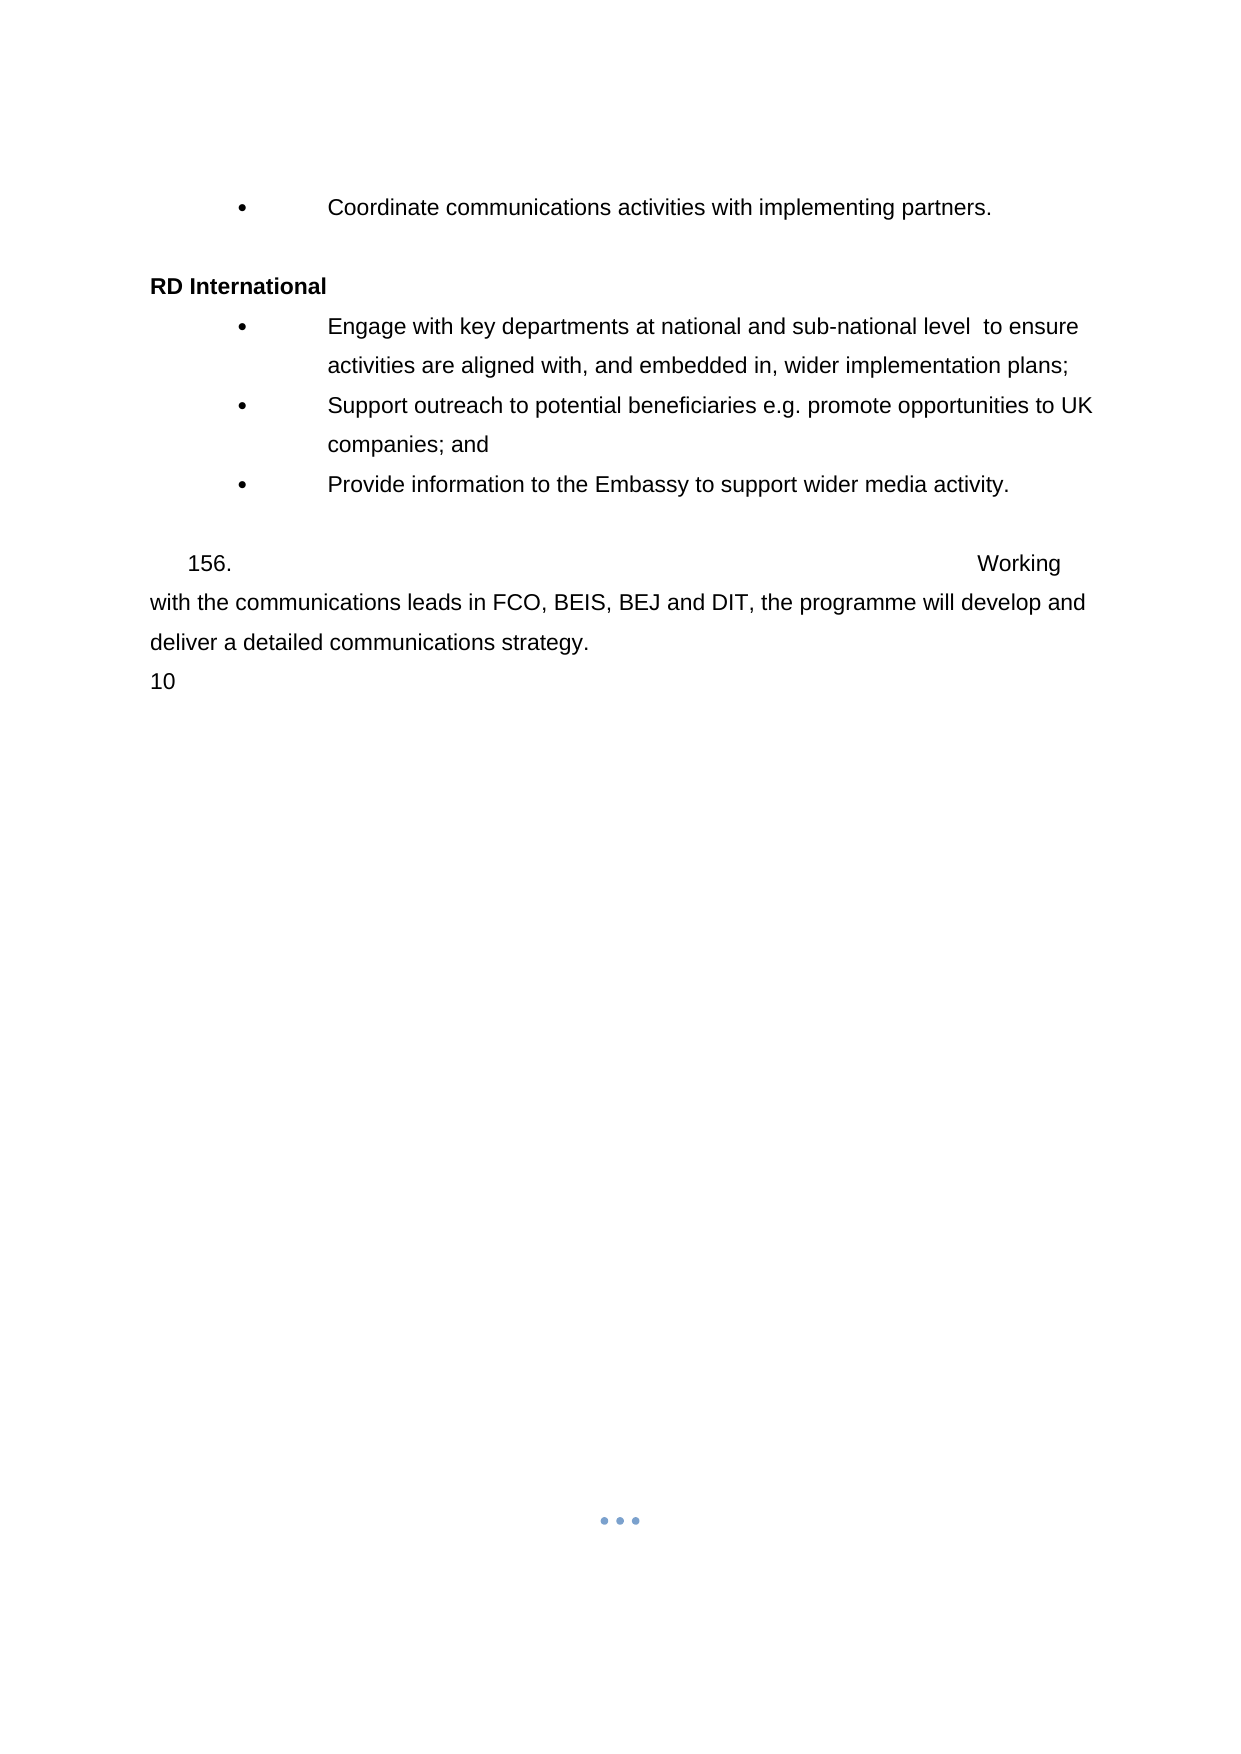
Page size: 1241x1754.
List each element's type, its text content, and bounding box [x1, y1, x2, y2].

list Working with the communications leads in FCO, BEIS, BEJ and DIT, the programme will develop and deliver a detailed communications strategy. [150, 550, 1095, 655]
text RD International [150, 273, 1095, 300]
list Coordinate communications activities with implementing partners. [239, 194, 1095, 221]
list Support outreach to potential beneficiaries e.g. promote opportunities to UK companies; and [239, 392, 1095, 458]
list Engage with key departments at national and sub-national level to ensure activities are aligned with, and embedded in, wider implementation plans; [239, 313, 1095, 379]
list Provide information to the Embassy to support wider media activity. [239, 471, 1095, 497]
